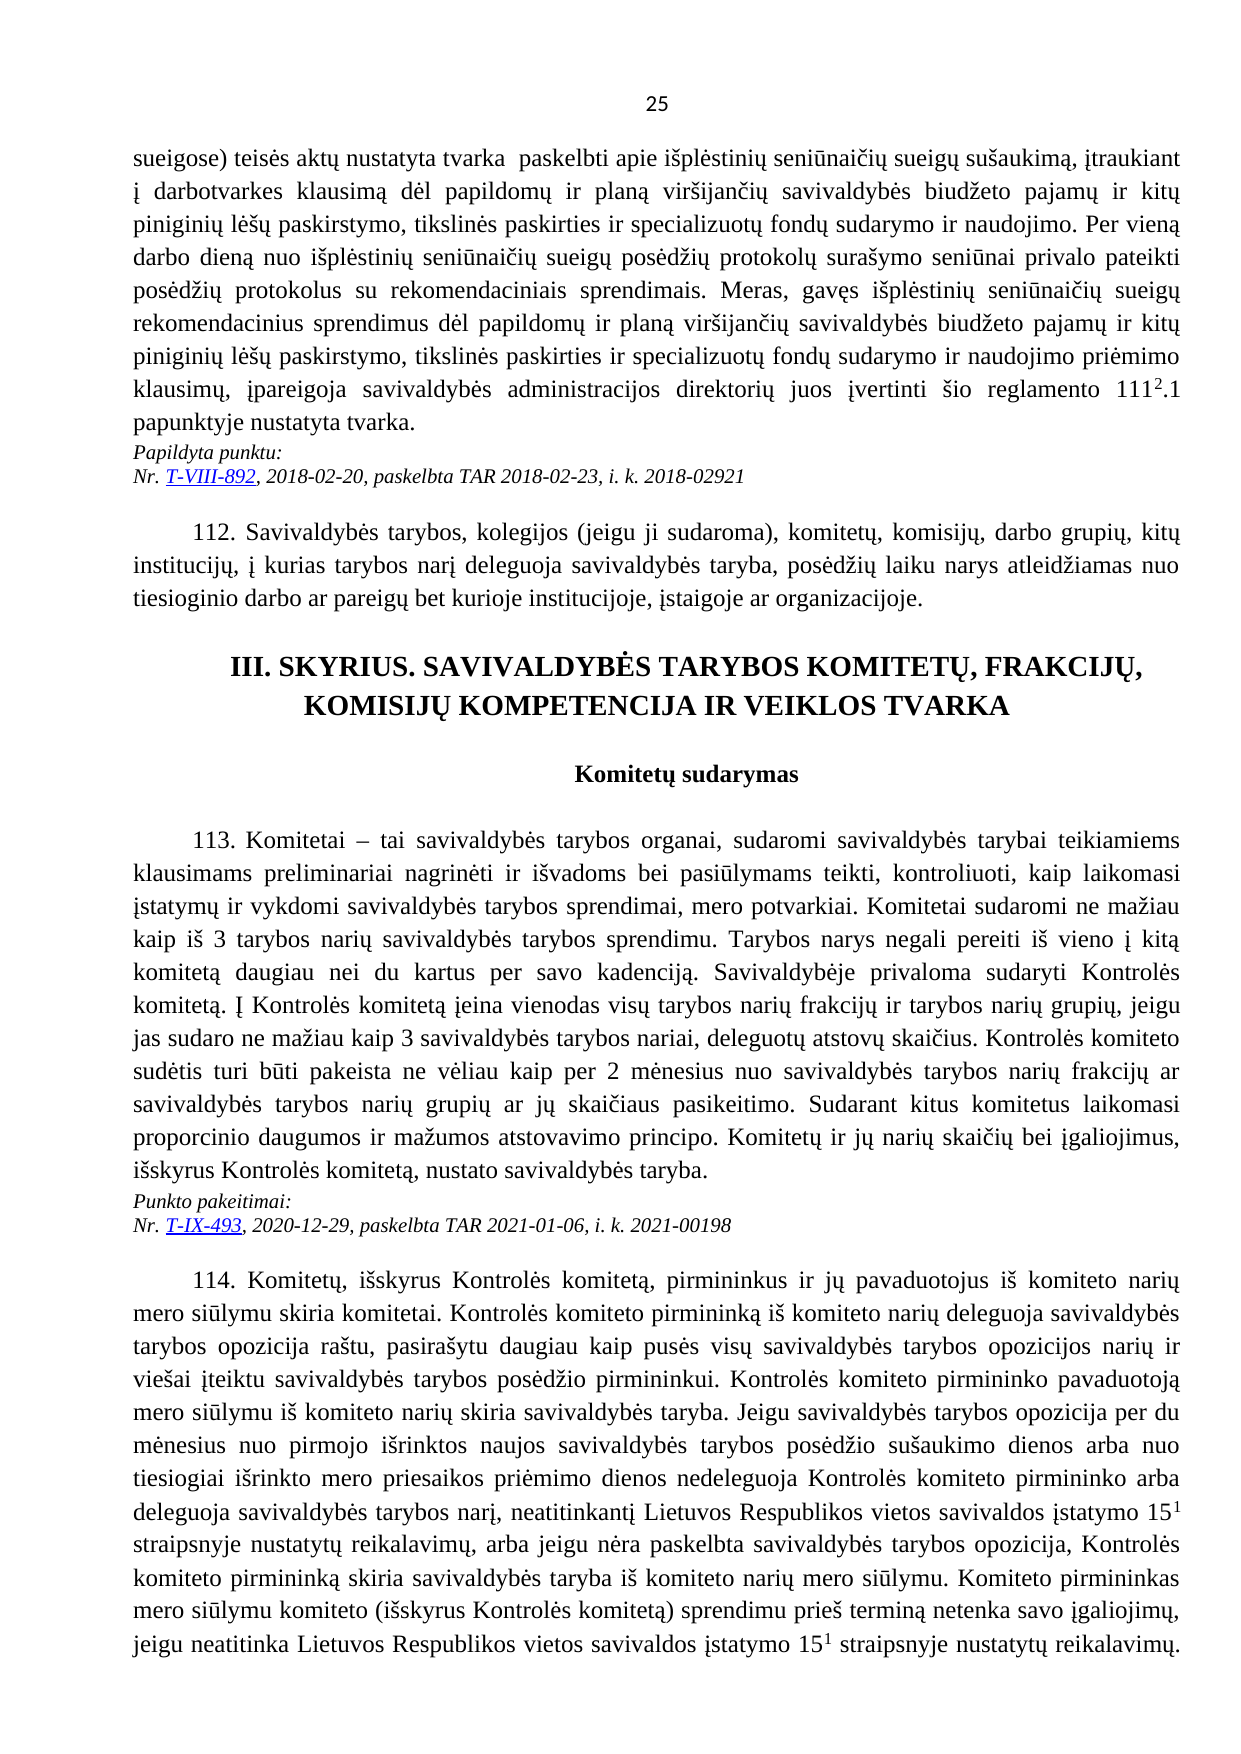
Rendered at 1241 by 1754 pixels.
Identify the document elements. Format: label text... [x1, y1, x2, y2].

text 114. Komitetų, išskyrus Kontrolės komitetą, pirmininkus ir jų pavaduotojus iš komiteto narių mero siūlymu skiria komitetai. Kontrolės komiteto pirmininką iš komiteto narių deleguoja savivaldybės tarybos opozicija raštu, pasirašytu daugiau kaip pusės visų savivaldybės tarybos opozicijos narių ir viešai įteiktu savivaldybės tarybos posėdžio pirmininkui. Kontrolės komiteto pirmininko pavaduotoją mero siūlymu iš komiteto narių skiria savivaldybės taryba. Jeigu savivaldybės tarybos opozicija per du mėnesius nuo pirmojo išrinktos naujos savivaldybės tarybos posėdžio sušaukimo dienos arba nuo tiesiogiai išrinkto mero priesaikos priėmimo dienos nedeleguoja Kontrolės komiteto pirmininko arba deleguoja savivaldybės tarybos narį, neatitinkantį Lietuvos Respublikos vietos savivaldos įstatymo 151 straipsnyje nustatytų reikalavimų, arba jeigu nėra paskelbta savivaldybės tarybos opozicija, Kontrolės komiteto pirmininką skiria savivaldybės taryba iš komiteto narių mero siūlymu. Komiteto pirmininkas mero siūlymu komiteto (išskyrus Kontrolės komitetą) sprendimu prieš terminą netenka savo įgaliojimų, jeigu neatitinka Lietuvos Respublikos vietos savivaldos įstatymo 151 straipsnyje nustatytų reikalavimų. [133, 1265, 1181, 1657]
text 113. Komitetai – tai savivaldybės tarybos organai, sudaromi savivaldybės tarybai teikiamiems klausimams preliminariai nagrinėti ir išvadoms bei pasiūlymams teikti, kontroliuoti, kaip laikomasi įstatymų ir vykdomi savivaldybės tarybos sprendimai, mero potvarkiai. Komitetai sudaromi ne mažiau kaip iš 3 tarybos narių savivaldybės tarybos sprendimu. Tarybos narys negali pereiti iš vieno į kitą komitetą daugiau nei du kartus per savo kadenciją. Savivaldybėje privaloma sudaryti Kontrolės komitetą. Į Kontrolės komitetą įeina vienodas visų tarybos narių frakcijų ir tarybos narių grupių, jeigu jas sudaro ne mažiau kaip 3 savivaldybės tarybos nariai, deleguotų atstovų skaičius. Kontrolės komiteto sudėtis turi būti pakeista ne vėliau kaip per 2 mėnesius nuo savivaldybės tarybos narių frakcijų ar savivaldybės tarybos narių grupių ar jų skaičiaus pasikeitimo. Sudarant kitus komitetus laikomasi proporcinio daugumos ir mažumos atstovavimo principo. Komitetų ir jų narių skaičių bei įgaliojimus, išskyrus Kontrolės komitetą, nustato savivaldybės taryba. [133, 825, 1181, 1184]
text 112. Savivaldybės tarybos, kolegijos (jeigu ji sudaroma), komitetų, komisijų, darbo grupių, kitų institucijų, į kurias tarybos narį deleguoja savivaldybės taryba, posėdžių laiku narys atleidžiamas nuo tiesioginio darbo ar pareigų bet kurioje institucijoje, įstaigoje ar organizacijoje. [133, 517, 1181, 612]
text III. SKYRIUS. SAVIVALDYBĖS TARYBOS KOMITETŲ, FRAKCIJŲ, KOMISIJŲ KOMPETENCIJA IR VEIKLOS TVARKA [133, 649, 1181, 721]
text Punkto pakeitimai: [133, 1188, 1181, 1213]
text sueigose) teisės aktų nustatyta tvarka paskelbti apie išplėstinių seniūnaičių sueigų sušaukimą, įtraukiant į darbotvarkes klausimą dėl papildomų ir planą viršijančių savivaldybės biudžeto pajamų ir kitų piniginių lėšų paskirstymo, tikslinės paskirties ir specializuotų fondų sudarymo ir naudojimo. Per vieną darbo dieną nuo išplėstinių seniūnaičių sueigų posėdžių protokolų surašymo seniūnai privalo pateikti posėdžių protokolus su rekomendaciniais sprendimais. Meras, gavęs išplėstinių seniūnaičių sueigų rekomendacinius sprendimus dėl papildomų ir planą viršijančių savivaldybės biudžeto pajamų ir kitų piniginių lėšų paskirstymo, tikslinės paskirties ir specializuotų fondų sudarymo ir naudojimo priėmimo klausimų, įpareigoja savivaldybės administracijos direktorių juos įvertinti šio reglamento 1112.1 papunktyje nustatyta tvarka. [133, 143, 1181, 436]
text Papildyta punktu: [133, 440, 1181, 464]
subtitle Komitetų sudarymas [133, 759, 1181, 788]
text Nr. T-VIII-892, 2018-02-20, paskelbta TAR 2018-02-23, i. k. 2018-02921 [133, 464, 1181, 488]
text Nr. T-IX-493, 2020-12-29, paskelbta TAR 2021-01-06, i. k. 2021-00198 [133, 1213, 1181, 1237]
